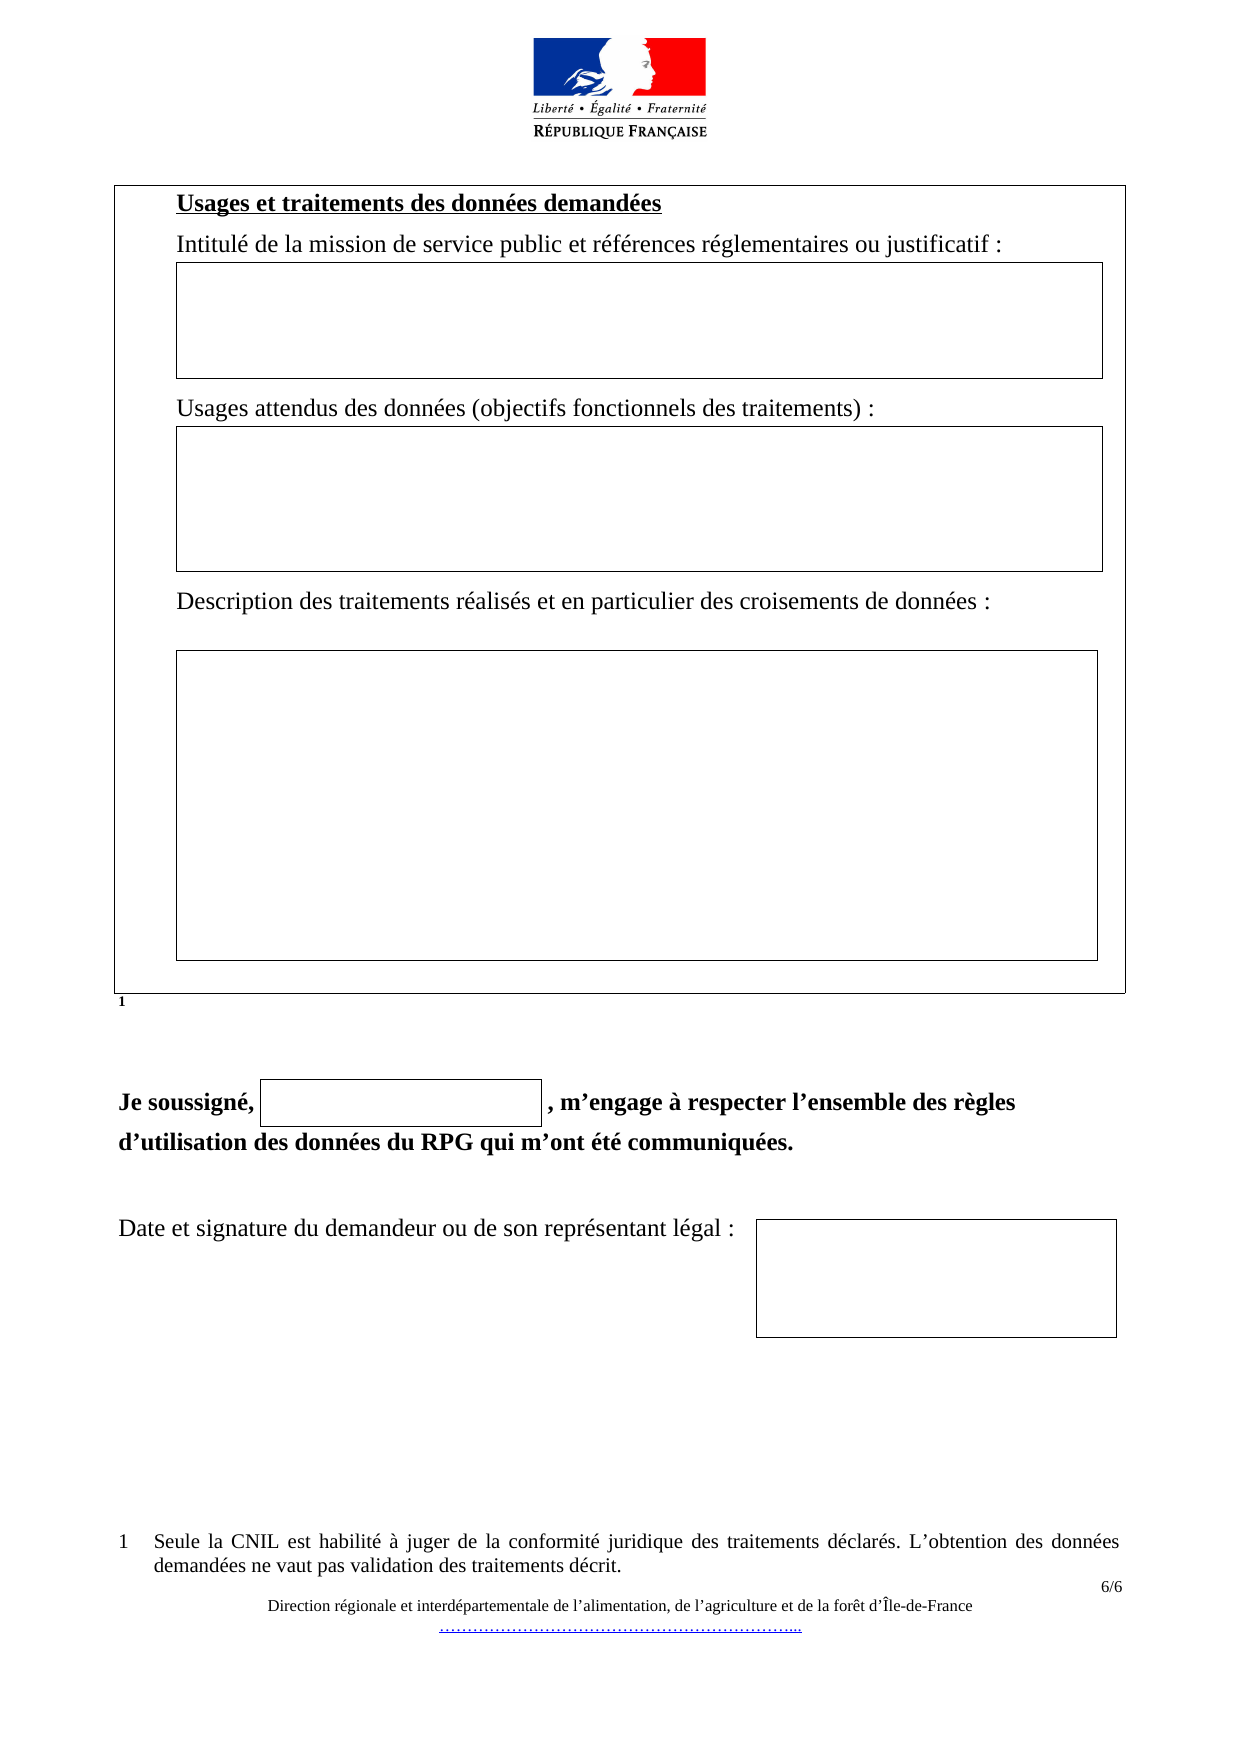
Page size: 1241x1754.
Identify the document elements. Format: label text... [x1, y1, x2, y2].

text Intitulé de la mission de service public et références réglementaires ou justificatif : [117, 229, 1122, 258]
text Seule la CNIL est habilité à juger de la conformité juridique des traitements déclarés. L’obtention des données demandées ne vaut pas validation des traitements décrit. [118, 1529, 1122, 1577]
text Usages attendus des données (objectifs fonctionnels des traitements) : [117, 393, 1122, 422]
text Description des traitements réalisés et en particulier des croisements de données : [117, 586, 1122, 614]
text Date et signature du demandeur ou de son représentant légal : [118, 1213, 1122, 1242]
text Je soussigné, , m’engage à respecter l’ensemble des règles d’utilisation des données du RPG qui m’ont été communiquées. [118, 1079, 1122, 1155]
text Usages et traitements des données demandées [117, 188, 1122, 217]
picture [531, 35, 708, 142]
